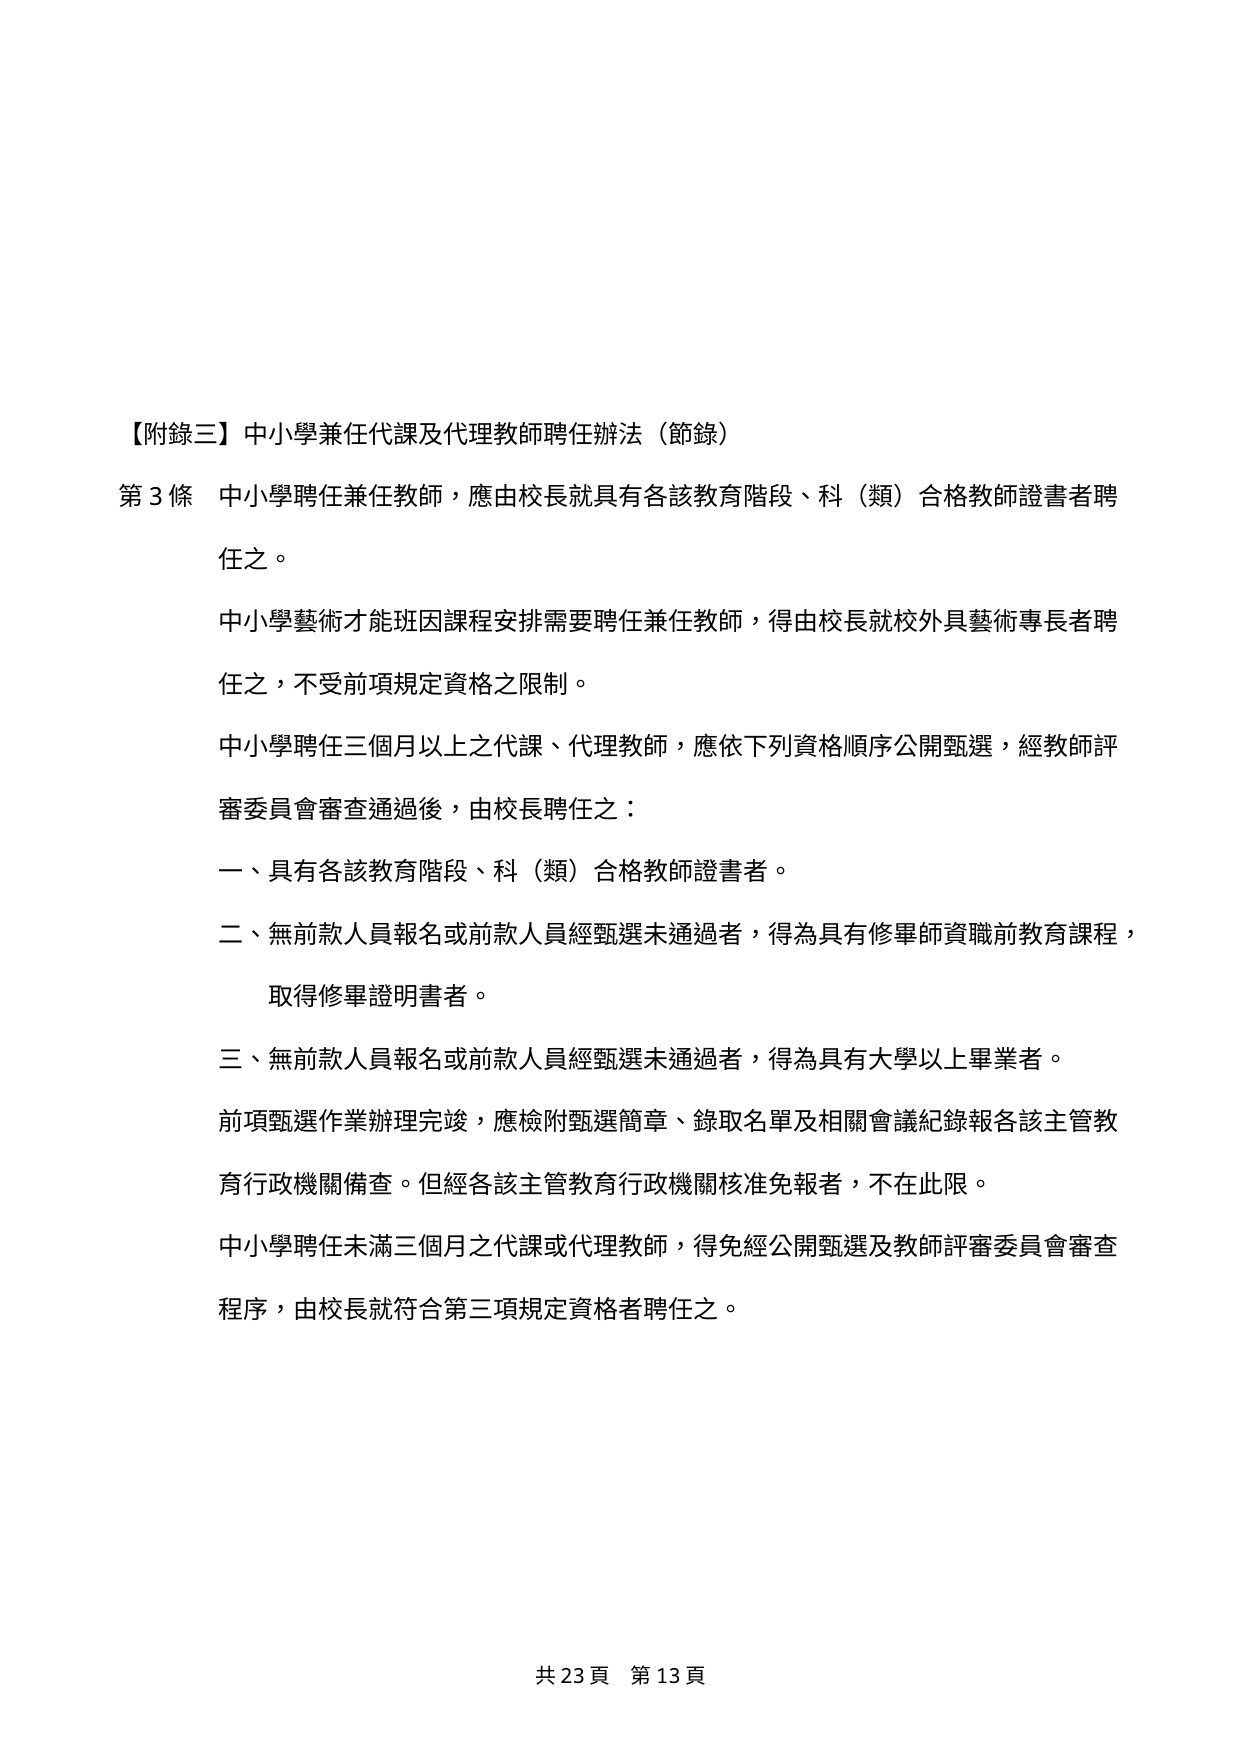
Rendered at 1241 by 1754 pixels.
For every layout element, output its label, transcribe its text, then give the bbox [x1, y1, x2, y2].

text 一、具有各該教育階段、科（類）合格教師證書者。 [118, 828, 1122, 891]
text 三、無前款人員報名或前款人員經甄選未通過者，得為具有大學以上畢業者。 [118, 1016, 1122, 1078]
text 第3條 中小學聘任兼任教師，應由校長就具有各該教育階段、科（類）合格教師證書者聘任之。 [118, 453, 1122, 578]
text 【附錄三】中小學兼任代課及代理教師聘任辦法（節錄） [118, 391, 1122, 453]
text 二、無前款人員報名或前款人員經甄選未通過者，得為具有修畢師資職前教育課程，取得修畢證明書者。 [218, 891, 1122, 1016]
text 前項甄選作業辦理完竣，應檢附甄選簡章、錄取名單及相關會議紀錄報各該主管教育行政機關備查。但經各該主管教育行政機關核准免報者，不在此限。 [218, 1078, 1122, 1203]
text 中小學聘任三個月以上之代課、代理教師，應依下列資格順序公開甄選，經教師評審委員會審查通過後，由校長聘任之： [218, 703, 1122, 828]
text 中小學藝術才能班因課程安排需要聘任兼任教師，得由校長就校外具藝術專長者聘任之，不受前項規定資格之限制。 [218, 578, 1122, 703]
text 中小學聘任未滿三個月之代課或代理教師，得免經公開甄選及教師評審委員會審查程序，由校長就符合第三項規定資格者聘任之。 [218, 1203, 1122, 1328]
